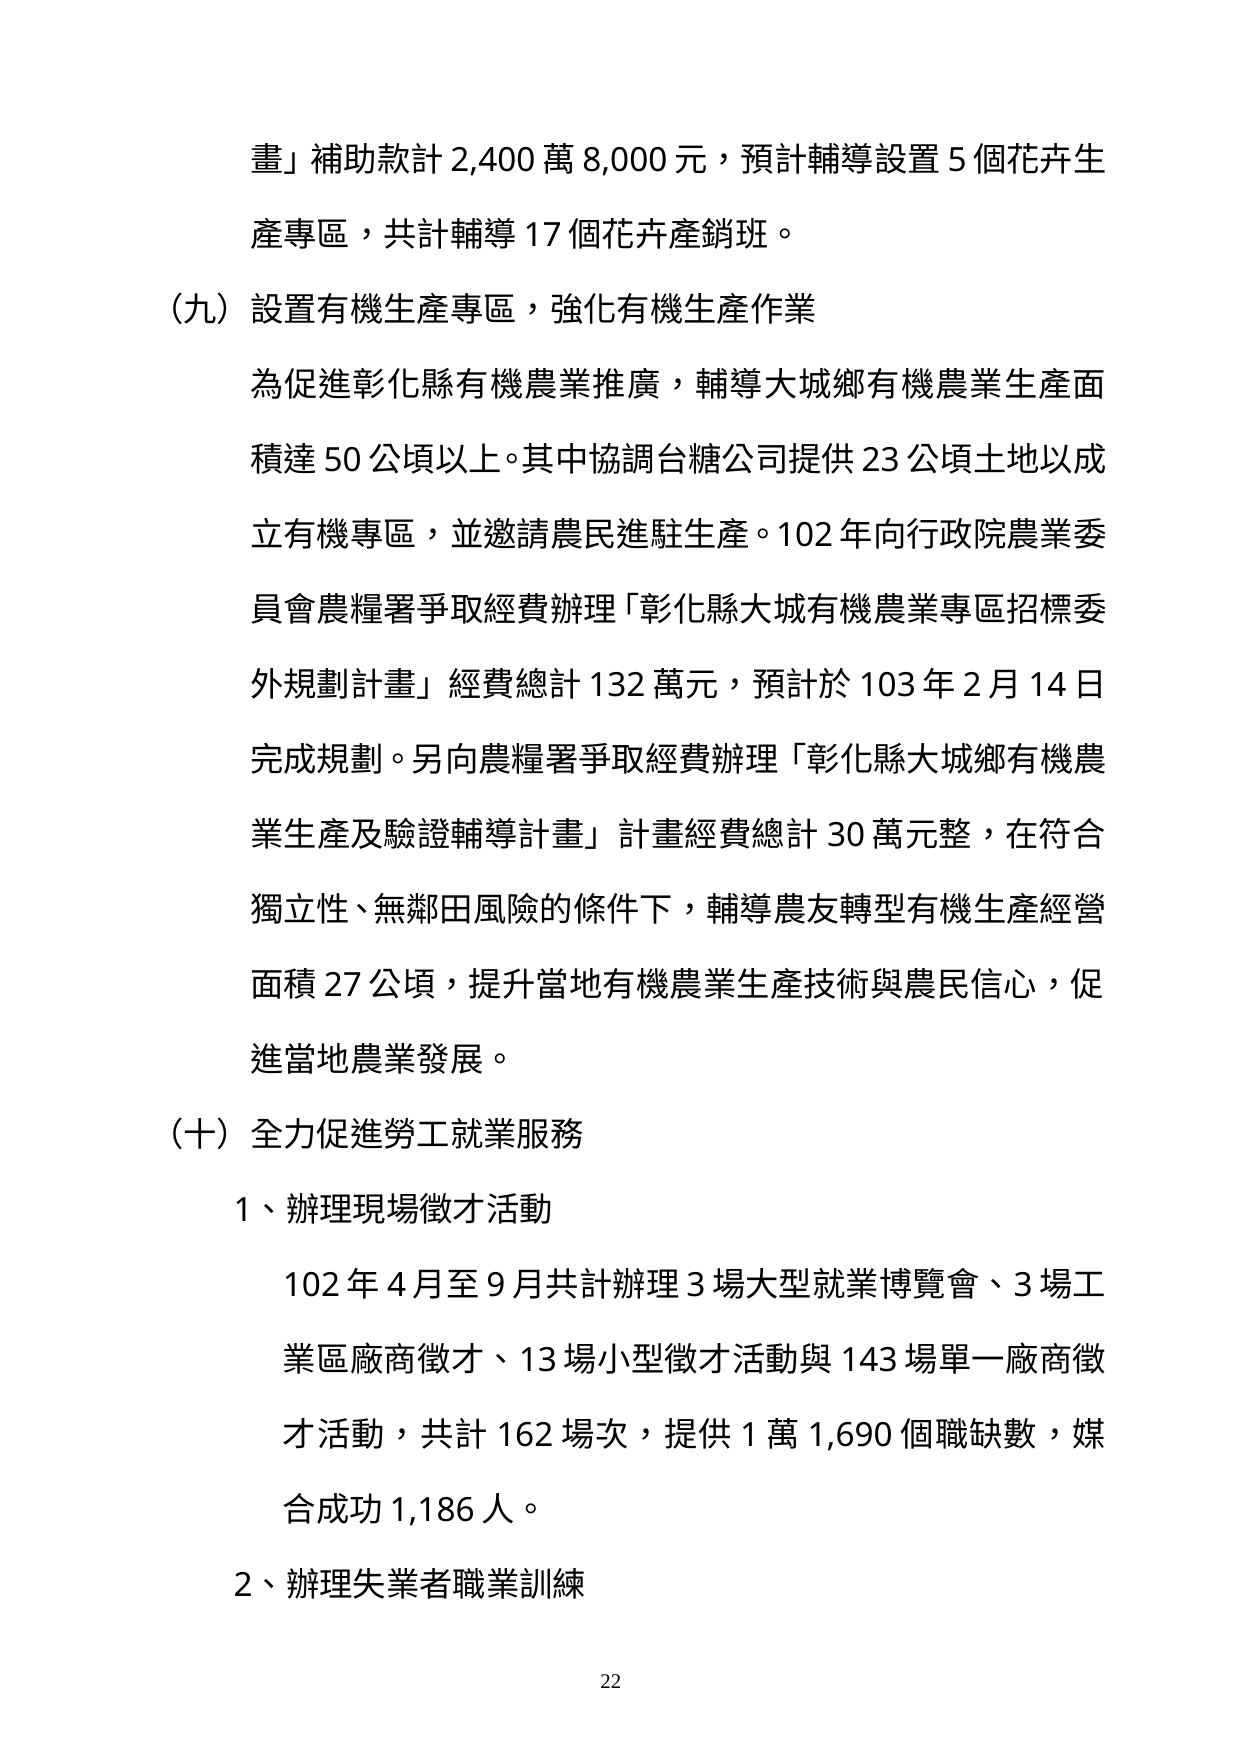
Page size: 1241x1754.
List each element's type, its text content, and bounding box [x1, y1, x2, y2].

text （十）全力促進勞工就業服務 [150, 1095, 1106, 1170]
text 102年4月至9月共計辦理3場大型就業博覽會、3場工業區廠商徵才、13場小型徵才活動與143場單一廠商徵才活動，共計162場次，提供1萬1,690個職缺數，媒合成功1,186人。 [283, 1245, 1106, 1545]
text 2、辦理失業者職業訓練 [150, 1545, 1106, 1620]
text （九）設置有機生產專區，強化有機生產作業 [150, 270, 1106, 345]
text 1、辦理現場徵才活動 [150, 1170, 1106, 1245]
text 畫」補助款計2,400萬8,000元，預計輔導設置5個花卉生產專區，共計輔導17個花卉產銷班。 [250, 120, 1106, 270]
text 為促進彰化縣有機農業推廣，輔導大城鄉有機農業生產面積達50公頃以上。其中協調台糖公司提供23公頃土地以成立有機專區，並邀請農民進駐生產。102年向行政院農業委員會農糧署爭取經費辦理「彰化縣大城有機農業專區招標委外規劃計畫」經費總計132萬元，預計於103年2月14日完成規劃。另向農糧署爭取經費辦理「彰化縣大城鄉有機農業生產及驗證輔導計畫」計畫經費總計30萬元整，在符合獨立性、無鄰田風險的條件下，輔導農友轉型有機生產經營面積27公頃，提升當地有機農業生產技術與農民信心，促進當地農業發展。 [250, 345, 1106, 1095]
